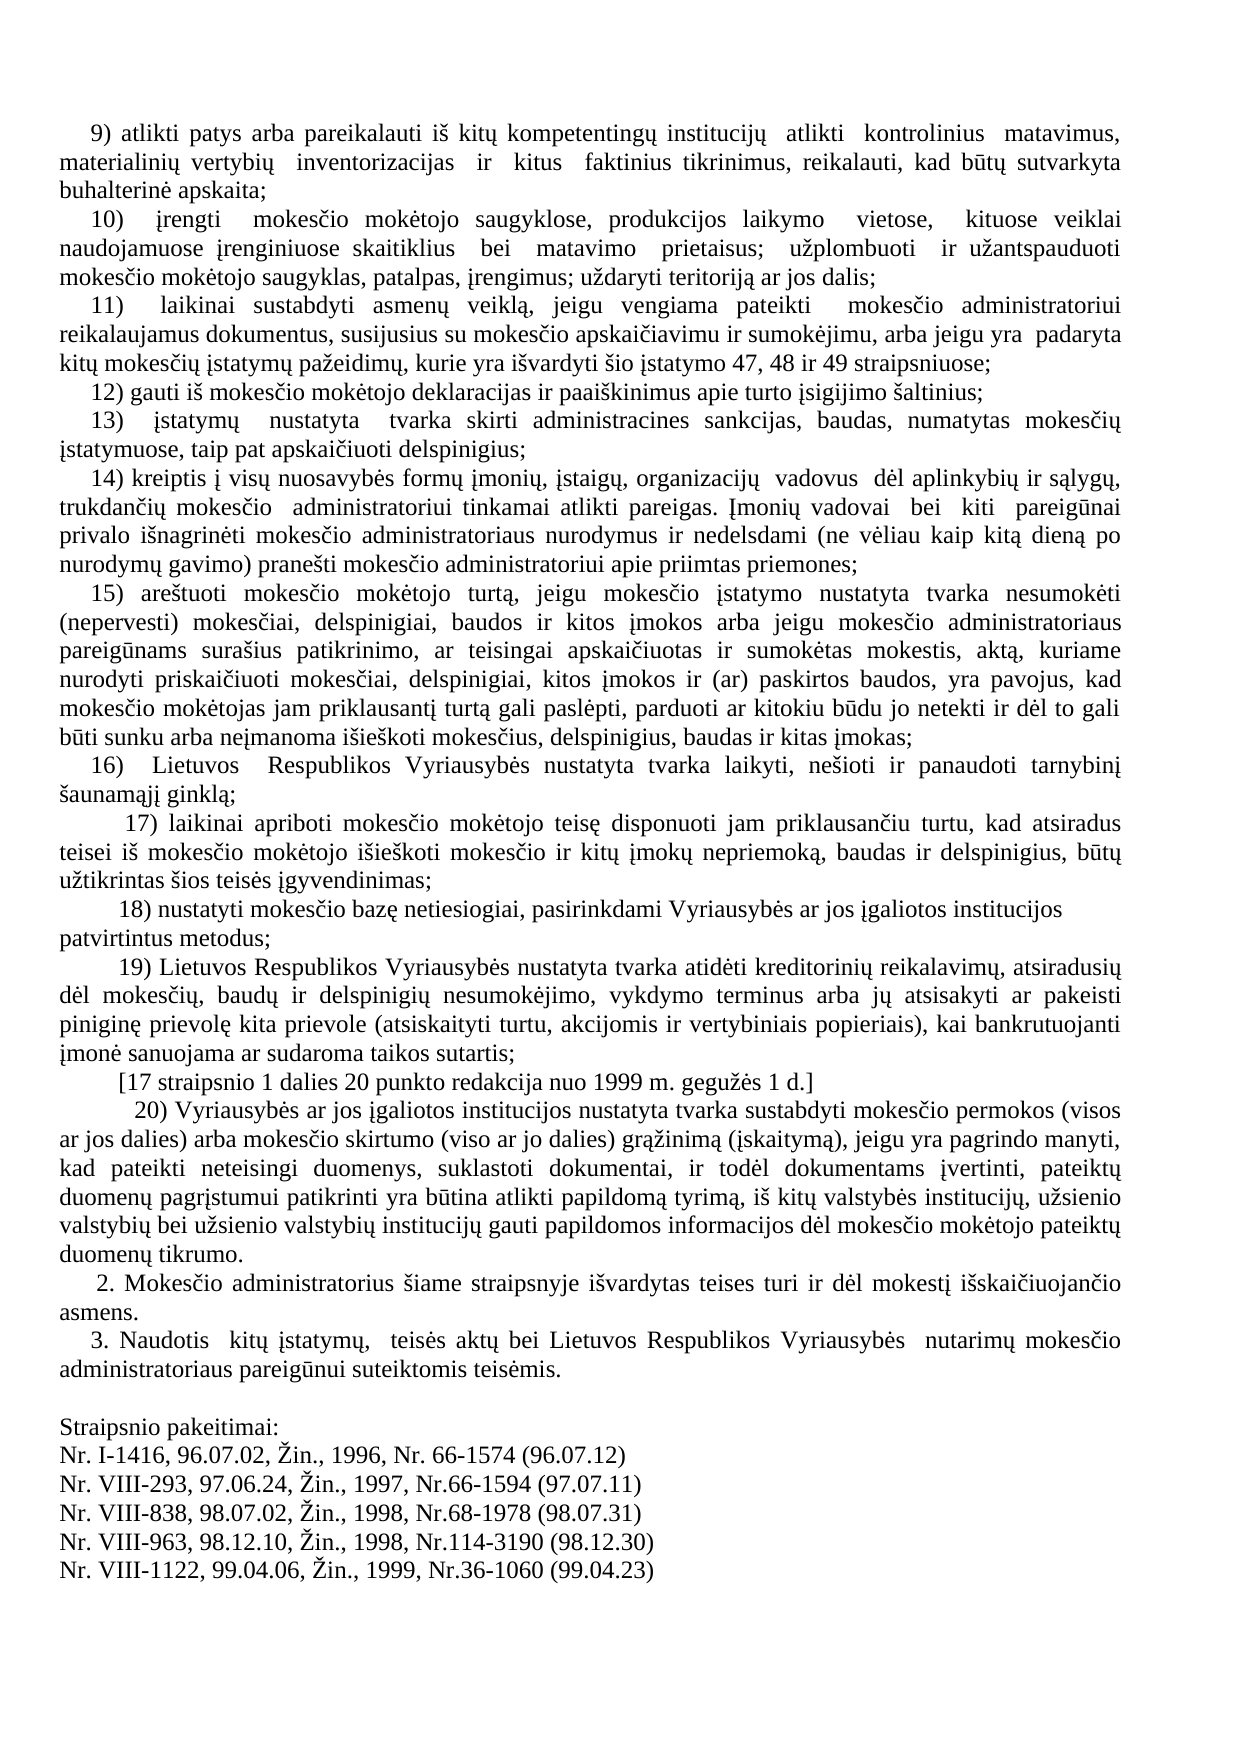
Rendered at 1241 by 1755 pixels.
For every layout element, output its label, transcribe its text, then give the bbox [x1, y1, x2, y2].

text 17) laikinai apriboti mokesčio mokėtojo teisę disponuoti jam priklausančiu turtu, kad atsiradus teisei iš mokesčio mokėtojo išieškoti mokesčio ir kitų įmokų nepriemoką, baudas ir delspinigius, būtų užtikrintas šios teisės įgyvendinimas; [59, 808, 1122, 894]
text 15) areštuoti mokesčio mokėtojo turtą, jeigu mokesčio įstatymo nustatyta tvarka nesumokėti (nepervesti) mokesčiai, delspinigiai, baudos ir kitos įmokos arba jeigu mokesčio administratoriaus pareigūnams surašius patikrinimo, ar teisingai apskaičiuotas ir sumokėtas mokestis, aktą, kuriame nurodyti priskaičiuoti mokesčiai, delspinigiai, kitos įmokos ir (ar) paskirtos baudos, yra pavojus, kad mokesčio mokėtojas jam priklausantį turtą gali paslėpti, parduoti ar kitokiu būdu jo netekti ir dėl to gali būti sunku arba neįmanoma išieškoti mokesčius, delspinigius, baudas ir kitas įmokas; [59, 578, 1122, 751]
text 13) įstatymų nustatyta tvarka skirti administracines sankcijas, baudas, numatytas mokesčių įstatymuose, taip pat apskaičiuoti delspinigius; [59, 406, 1122, 463]
text 14) kreiptis į visų nuosavybės formų įmonių, įstaigų, organizacijų vadovus dėl aplinkybių ir sąlygų, trukdančių mokesčio administratoriui tinkamai atlikti pareigas. Įmonių vadovai bei kiti pareigūnai privalo išnagrinėti mokesčio administratoriaus nurodymus ir nedelsdami (ne vėliau kaip kitą dieną po nurodymų gavimo) pranešti mokesčio administratoriui apie priimtas priemones; [59, 463, 1122, 578]
text Straipsnio pakeitimai: [59, 1412, 1122, 1441]
text 9) atlikti patys arba pareikalauti iš kitų kompetentingų institucijų atlikti kontrolinius matavimus, materialinių vertybių inventorizacijas ir kitus faktinius tikrinimus, reikalauti, kad būtų sutvarkyta buhalterinė apskaita; [59, 118, 1122, 204]
text 20) Vyriausybės ar jos įgaliotos institucijos nustatyta tvarka sustabdyti mokesčio permokos (visos ar jos dalies) arba mokesčio skirtumo (viso ar jo dalies) grąžinimą (įskaitymą), jeigu yra pagrindo manyti, kad pateikti neteisingi duomenys, suklastoti dokumentai, ir todėl dokumentams įvertinti, pateiktų duomenų pagrįstumui patikrinti yra būtina atlikti papildomą tyrimą, iš kitų valstybės institucijų, užsienio valstybių bei užsienio valstybių institucijų gauti papildomos informacijos dėl mokesčio mokėtojo pateiktų duomenų tikrumo. [59, 1096, 1122, 1268]
text 19) Lietuvos Respublikos Vyriausybės nustatyta tvarka atidėti kreditorinių reikalavimų, atsiradusių dėl mokesčių, baudų ir delspinigių nesumokėjimo, vykdymo terminus arba jų atsisakyti ar pakeisti piniginę prievolę kita prievole (atsiskaityti turtu, akcijomis ir vertybiniais popieriais), kai bankrutuojanti įmonė sanuojama ar sudaroma taikos sutartis; [59, 952, 1122, 1067]
text Nr. VIII-838, 98.07.02, Žin., 1998, Nr.68-1978 (98.07.31) [59, 1498, 1122, 1527]
text 2. Mokesčio administratorius šiame straipsnyje išvardytas teises turi ir dėl mokestį išskaičiuojančio asmens. [59, 1268, 1122, 1326]
text Nr. VIII-963, 98.12.10, Žin., 1998, Nr.114-3190 (98.12.30) [59, 1527, 1122, 1556]
text [17 straipsnio 1 dalies 20 punkto redakcija nuo 1999 m. gegužės 1 d.] [59, 1067, 1122, 1096]
text 3. Naudotis kitų įstatymų, teisės aktų bei Lietuvos Respublikos Vyriausybės nutarimų mokesčio administratoriaus pareigūnui suteiktomis teisėmis. [59, 1326, 1122, 1383]
text 18) nustatyti mokesčio bazę netiesiogiai, pasirinkdami Vyriausybės ar jos įgaliotos institucijos patvirtintus metodus; [59, 894, 1122, 952]
text 11) laikinai sustabdyti asmenų veiklą, jeigu vengiama pateikti mokesčio administratoriui reikalaujamus dokumentus, susijusius su mokesčio apskaičiavimu ir sumokėjimu, arba jeigu yra padaryta kitų mokesčių įstatymų pažeidimų, kurie yra išvardyti šio įstatymo 47, 48 ir 49 straipsniuose; [59, 291, 1122, 377]
text Nr. VIII-1122, 99.04.06, Žin., 1999, Nr.36-1060 (99.04.23) [59, 1556, 1122, 1584]
text Nr. VIII-293, 97.06.24, Žin., 1997, Nr.66-1594 (97.07.11) [59, 1469, 1122, 1498]
text 10) įrengti mokesčio mokėtojo saugyklose, produkcijos laikymo vietose, kituose veiklai naudojamuose įrenginiuose skaitiklius bei matavimo prietaisus; užplombuoti ir užantspauduoti mokesčio mokėtojo saugyklas, patalpas, įrengimus; uždaryti teritoriją ar jos dalis; [59, 204, 1122, 291]
text Nr. I-1416, 96.07.02, Žin., 1996, Nr. 66-1574 (96.07.12) [59, 1441, 1122, 1469]
text 16) Lietuvos Respublikos Vyriausybės nustatyta tvarka laikyti, nešioti ir panaudoti tarnybinį šaunamąjį ginklą; [59, 751, 1122, 808]
text 12) gauti iš mokesčio mokėtojo deklaracijas ir paaiškinimus apie turto įsigijimo šaltinius; [59, 377, 1122, 406]
